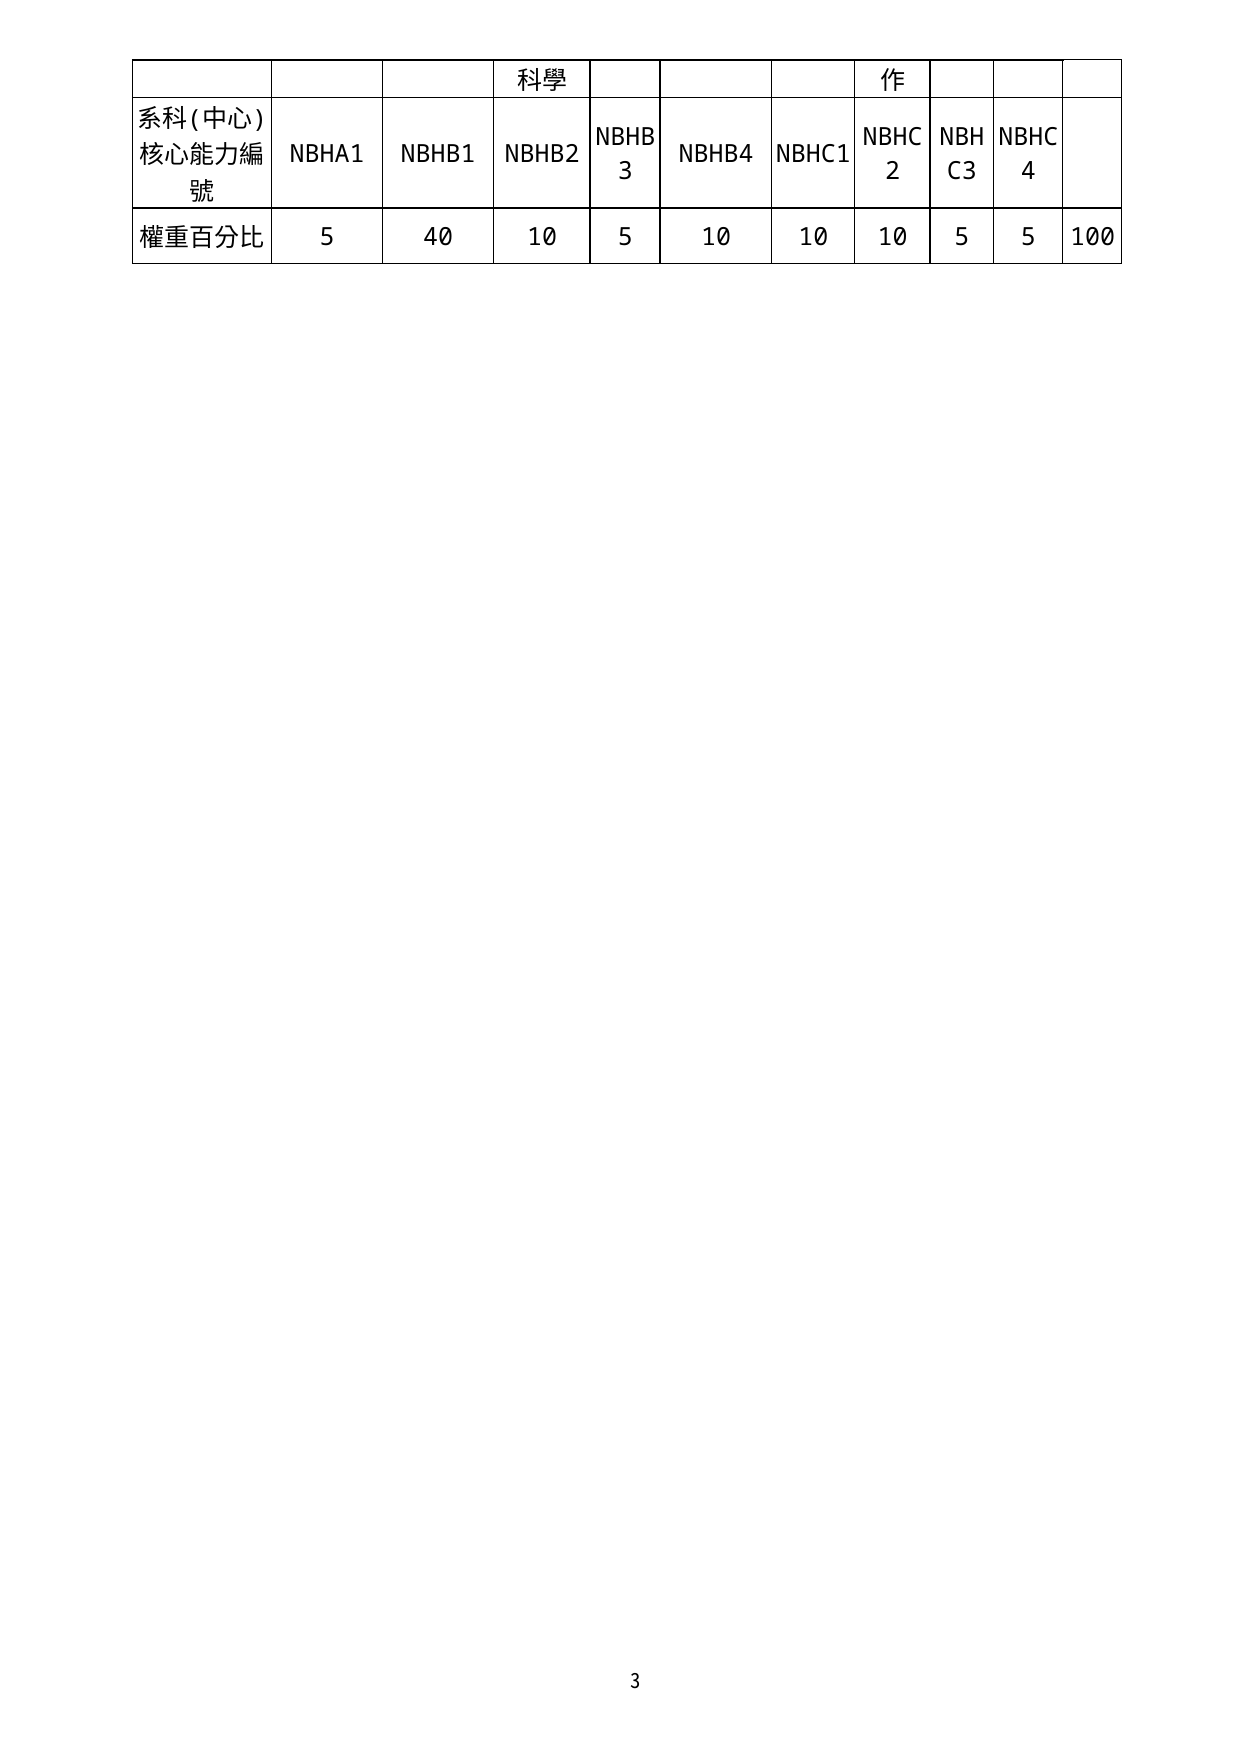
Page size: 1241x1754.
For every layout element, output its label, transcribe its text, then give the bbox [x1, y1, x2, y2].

table_cell 5 [591, 209, 659, 263]
table_cell 系科(中心)核心能力編號 [133, 98, 271, 207]
table_cell 10 [855, 209, 929, 263]
table_cell NBHC1 [772, 98, 854, 207]
table_cell [272, 61, 382, 97]
table_cell 10 [494, 209, 589, 263]
table_cell [931, 61, 993, 97]
table_cell [994, 61, 1062, 97]
table_cell NBHB3 [591, 98, 659, 207]
table_cell [591, 61, 659, 97]
table_cell 5 [272, 209, 382, 263]
table_cell [661, 61, 771, 97]
table_cell 科學 [494, 61, 589, 97]
table_cell NBHB2 [494, 98, 589, 207]
table_cell NBHA1 [272, 98, 382, 207]
table_cell NBHB1 [383, 98, 493, 207]
table_cell 40 [383, 209, 493, 263]
table_cell 5 [931, 209, 993, 263]
table_cell 5 [994, 209, 1062, 263]
table_header [1063, 60, 1121, 97]
table_cell 10 [772, 209, 854, 263]
table_cell 權重百分比 [133, 209, 271, 263]
table_cell [383, 61, 493, 97]
table_cell [1063, 98, 1121, 207]
table_cell 10 [661, 209, 771, 263]
table_cell [133, 61, 271, 97]
table_cell NBHC4 [994, 98, 1062, 207]
table_cell 作 [855, 61, 929, 97]
table_cell [772, 61, 854, 97]
table_cell NBHC3 [931, 98, 993, 207]
table_cell 100 [1063, 209, 1121, 263]
table_cell NBHC2 [855, 98, 929, 207]
table_cell NBHB4 [661, 98, 771, 207]
